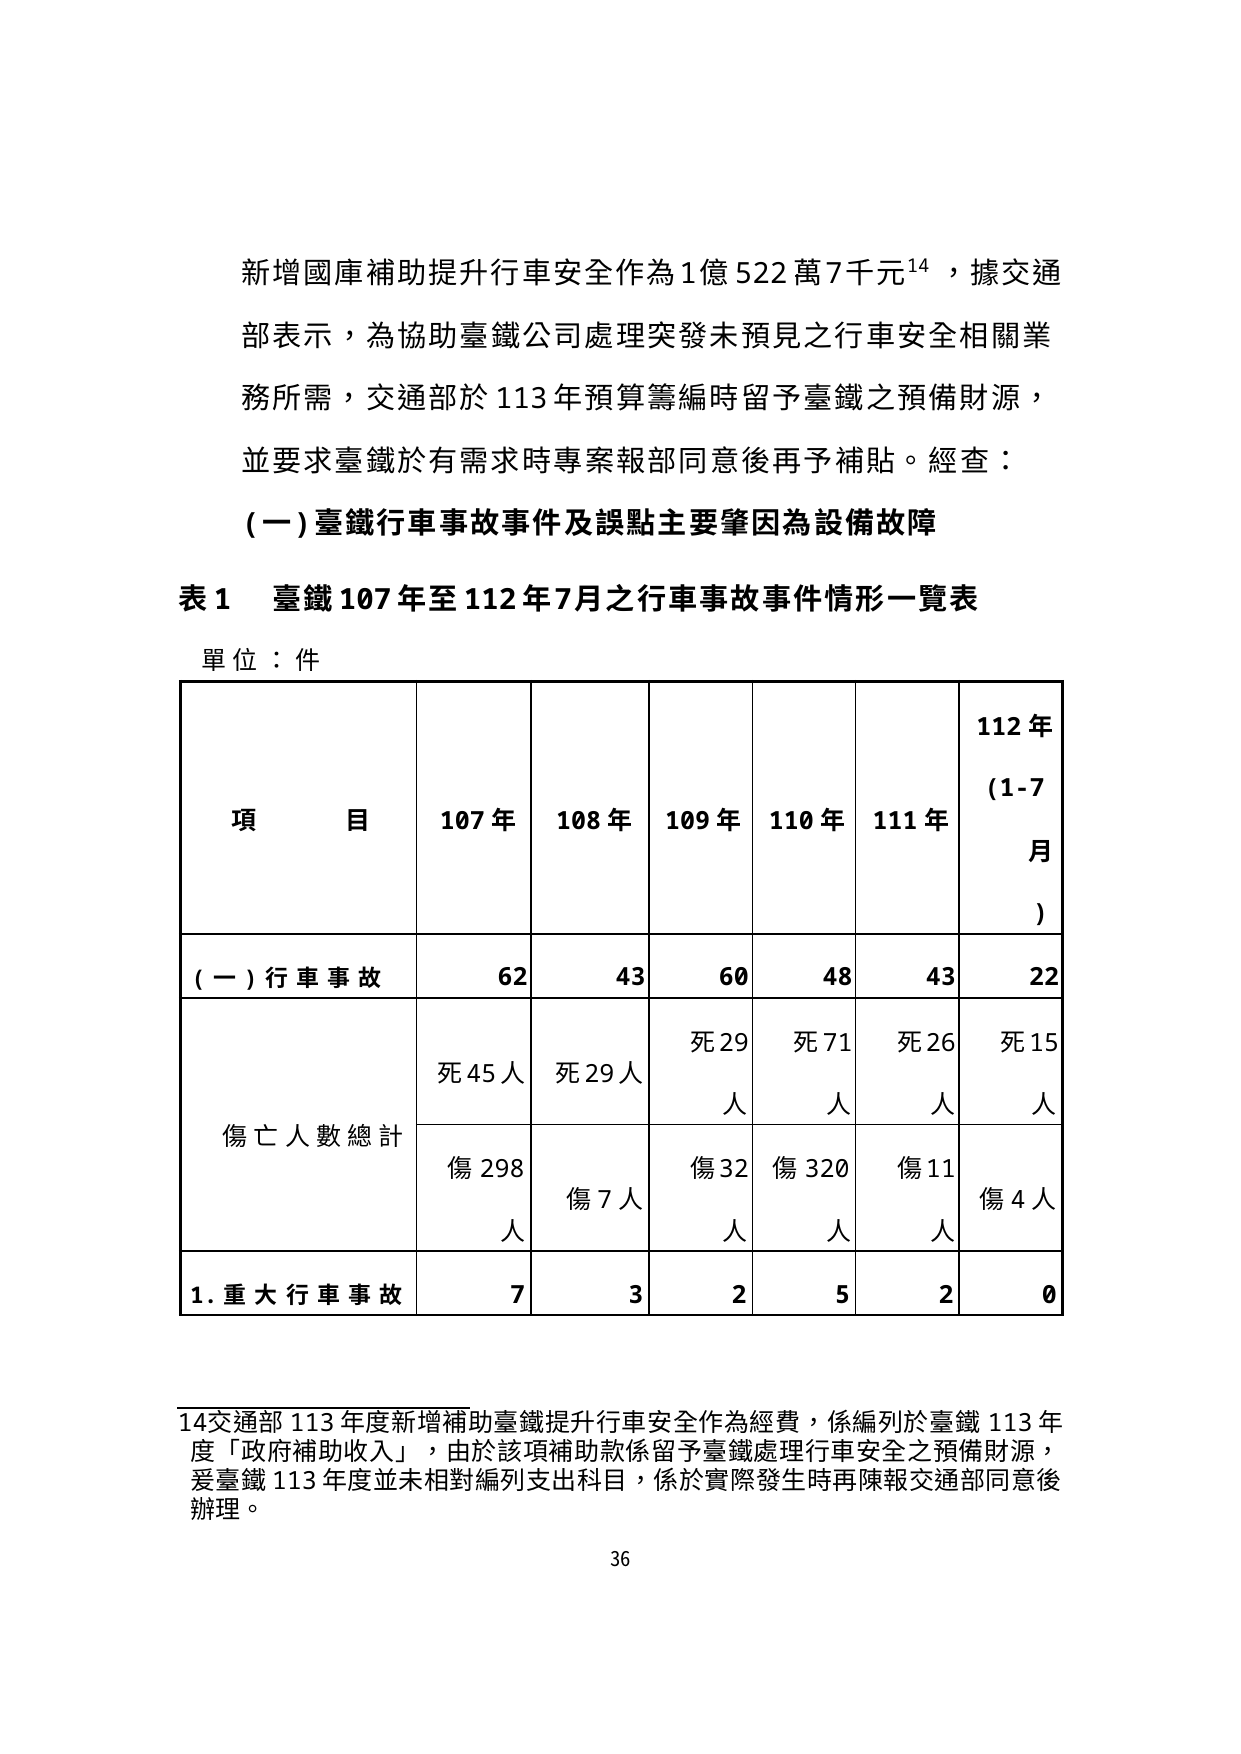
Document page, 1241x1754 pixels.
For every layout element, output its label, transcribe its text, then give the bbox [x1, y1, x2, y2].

table_cell 0 [960, 1252, 1061, 1314]
table_cell 傷亡人數總計 [182, 999, 416, 1250]
table_header 109年 [650, 683, 752, 933]
table_cell 傷7人 [532, 1125, 648, 1250]
table_cell 5 [753, 1252, 855, 1314]
text (一)臺鐵行車事故事件及誤點主要肇因為設備故障 [236, 479, 1063, 542]
table_cell 死26人 [856, 999, 958, 1123]
table_cell 43 [532, 935, 648, 997]
table_cell 2 [856, 1252, 958, 1314]
table_header 111年 [856, 683, 958, 933]
table_cell 2 [650, 1252, 752, 1314]
table_cell 傷11人 [856, 1125, 958, 1250]
table_header 項 目 [182, 683, 416, 933]
table_cell 7 [417, 1252, 530, 1314]
table_header 108年 [532, 683, 648, 933]
text 表1 臺鐵107年至112年7月之行車事故事件情形一覽表 單位：件 [177, 555, 1063, 680]
table_cell 死15人 [960, 999, 1061, 1123]
table_cell 22 [960, 935, 1061, 997]
table_cell 傷4人 [960, 1125, 1061, 1250]
table_header 107年 [417, 683, 530, 933]
table_cell 43 [856, 935, 958, 997]
table_cell 傷298人 [417, 1125, 530, 1250]
table_cell 48 [753, 935, 855, 997]
table_header 112年 (1-7月) [960, 683, 1061, 933]
table_cell 死45人 [417, 999, 530, 1123]
table_cell 死29人 [650, 999, 752, 1123]
text 交通部113年度新增補助臺鐵提升行車安全作為經費，係編列於臺鐵113年度「政府補助收入」，由於該項補助款係留予臺鐵處理行車安全之預備財源，爰臺鐵113年度並未相對編列支出科目，係於實際發生時再陳報交通部同意後辦理。 [177, 1408, 1063, 1525]
table_cell 死29人 [532, 999, 648, 1123]
table_cell 死71人 [753, 999, 855, 1123]
table_cell (一)行車事故 [182, 935, 416, 997]
text 新增國庫補助提升行車安全作為1億522萬7千元，據交通部表示，為協助臺鐵公司處理突發未預見之行車安全相關業務所需，交通部於113年預算籌編時留予臺鐵之預備財源，並要求臺鐵於有需求時專案報部同意後再予補貼。經查： [236, 229, 1063, 479]
table_cell 62 [417, 935, 530, 997]
table_cell 1.重大行車事故 [182, 1252, 416, 1314]
table_cell 傷320人 [753, 1125, 855, 1250]
table_cell 60 [650, 935, 752, 997]
table_cell 3 [532, 1252, 648, 1314]
table_cell 傷32人 [650, 1125, 752, 1250]
table_header 110年 [753, 683, 855, 933]
